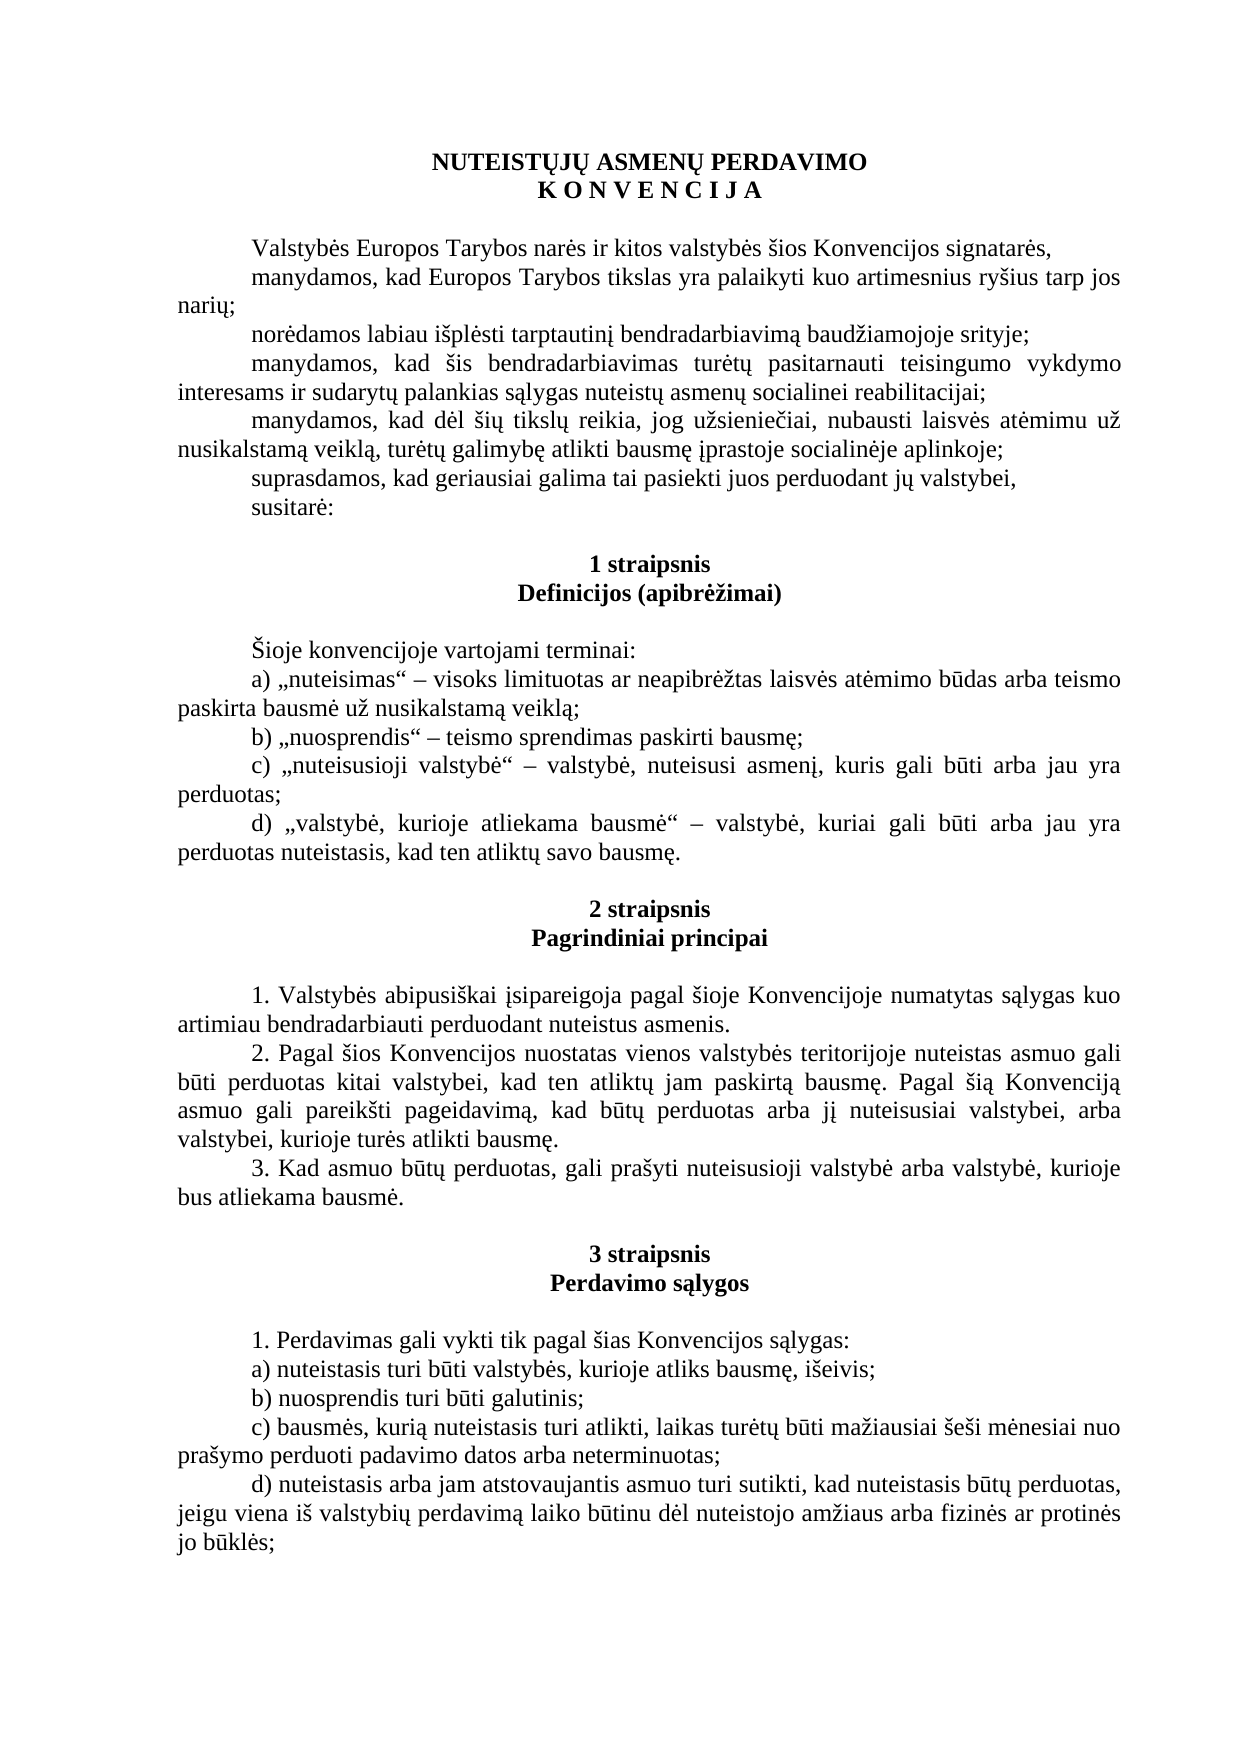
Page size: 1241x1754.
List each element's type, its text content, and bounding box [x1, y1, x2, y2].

text 2. Pagal šios Konvencijos nuostatas vienos valstybės teritorijoje nuteistas asmuo gali būti perduotas kitai valstybei, kad ten atliktų jam paskirtą bausmę. Pagal šią Konvenciją asmuo gali pareikšti pageidavimą, kad būtų perduotas arba jį nuteisusiai valstybei, arba valstybei, kurioje turės atlikti bausmę. [177, 1038, 1122, 1153]
text susitarė: [177, 492, 1122, 521]
text Definicijos (apibrėžimai) [177, 578, 1122, 607]
text b) „nuosprendis“ – teismo sprendimas paskirti bausmę; [177, 722, 1122, 751]
text Šioje konvencijoje vartojami terminai: [177, 636, 1122, 664]
text d) „valstybė, kurioje atliekama bausmė“ – valstybė, kuriai gali būti arba jau yra perduotas nuteistasis, kad ten atliktų savo bausmę. [177, 808, 1122, 866]
text b) nuosprendis turi būti galutinis; [177, 1383, 1122, 1412]
text c) bausmės, kurią nuteistasis turi atlikti, laikas turėtų būti mažiausiai šeši mėnesiai nuo prašymo perduoti padavimo datos arba neterminuotas; [177, 1412, 1122, 1469]
text KONVENCIJA [177, 176, 1122, 204]
text 3 straipsnis [177, 1239, 1122, 1268]
text 1 straipsnis [177, 549, 1122, 578]
text Valstybės Europos Tarybos narės ir kitos valstybės šios Konvencijos signatarės, [177, 233, 1122, 262]
text Perdavimo sąlygos [177, 1268, 1122, 1297]
text suprasdamos, kad geriausiai galima tai pasiekti juos perduodant jų valstybei, [177, 463, 1122, 492]
text manydamos, kad Europos Tarybos tikslas yra palaikyti kuo artimesnius ryšius tarp jos narių; [177, 262, 1122, 319]
text manydamos, kad šis bendradarbiavimas turėtų pasitarnauti teisingumo vykdymo interesams ir sudarytų palankias sąlygas nuteistų asmenų socialinei reabilitacijai; [177, 348, 1122, 406]
text a) nuteistasis turi būti valstybės, kurioje atliks bausmę, išeivis; [177, 1354, 1122, 1383]
text 1. Perdavimas gali vykti tik pagal šias Konvencijos sąlygas: [177, 1326, 1122, 1354]
text 3. Kad asmuo būtų perduotas, gali prašyti nuteisusioji valstybė arba valstybė, kurioje bus atliekama bausmė. [177, 1153, 1122, 1211]
text a) „nuteisimas“ – visoks limituotas ar neapibrėžtas laisvės atėmimo būdas arba teismo paskirta bausmė už nusikalstamą veiklą; [177, 664, 1122, 722]
text NUTEISTŲJŲ ASMENŲ PERDAVIMO [177, 147, 1122, 176]
text manydamos, kad dėl šių tikslų reikia, jog užsieniečiai, nubausti laisvės atėmimu už nusikalstamą veiklą, turėtų galimybę atlikti bausmę įprastoje socialinėje aplinkoje; [177, 406, 1122, 463]
text Pagrindiniai principai [177, 923, 1122, 952]
text c) „nuteisusioji valstybė“ – valstybė, nuteisusi asmenį, kuris gali būti arba jau yra perduotas; [177, 751, 1122, 808]
text d) nuteistasis arba jam atstovaujantis asmuo turi sutikti, kad nuteistasis būtų perduotas, jeigu viena iš valstybių perdavimą laiko būtinu dėl nuteistojo amžiaus arba fizinės ar protinės jo būklės; [177, 1469, 1122, 1556]
text 2 straipsnis [177, 894, 1122, 923]
text 1. Valstybės abipusiškai įsipareigoja pagal šioje Konvencijoje numatytas sąlygas kuo artimiau bendradarbiauti perduodant nuteistus asmenis. [177, 981, 1122, 1038]
text norėdamos labiau išplėsti tarptautinį bendradarbiavimą baudžiamojoje srityje; [177, 319, 1122, 348]
